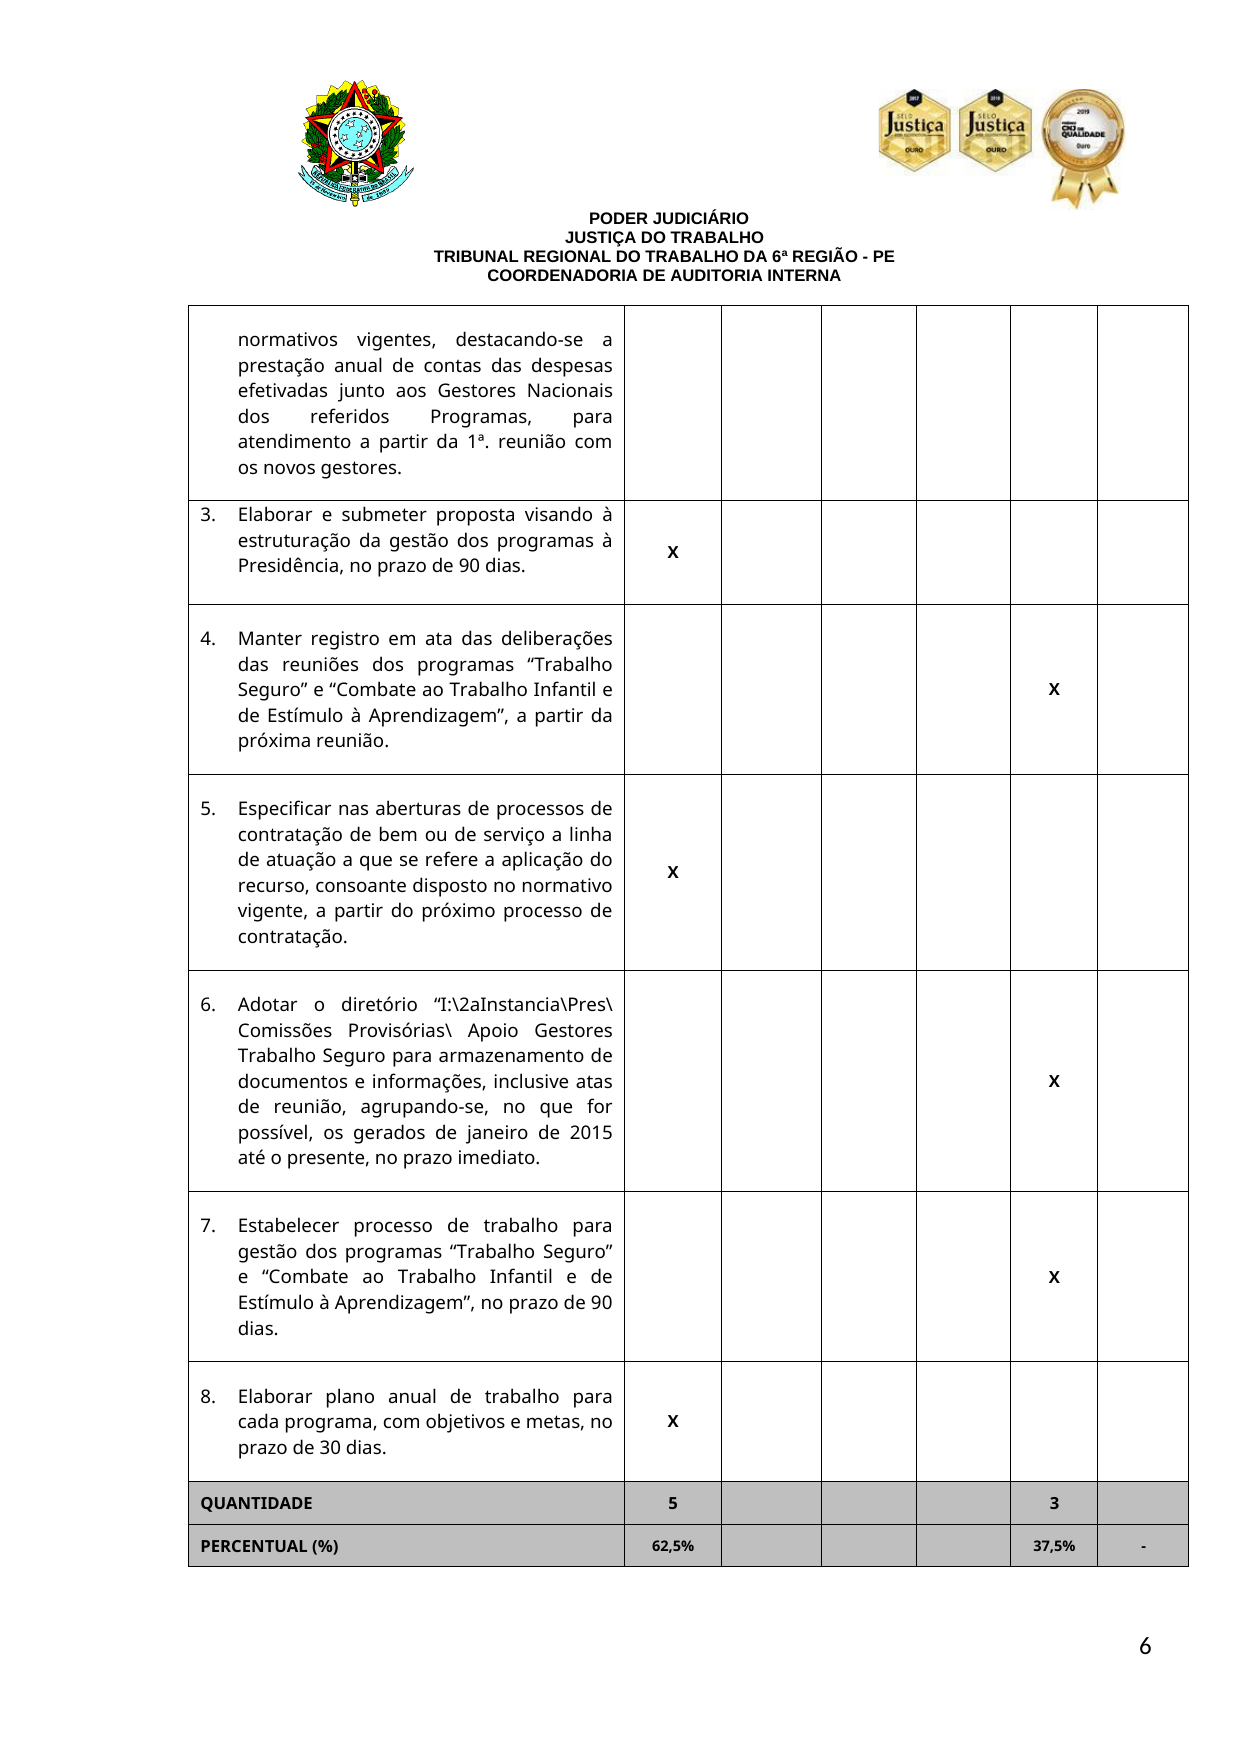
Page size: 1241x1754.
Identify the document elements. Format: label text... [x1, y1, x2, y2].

table_cell X [625, 1362, 721, 1481]
table_cell [625, 1192, 721, 1361]
table_cell 5 [625, 1482, 721, 1524]
table_cell [1098, 971, 1188, 1191]
table_cell [822, 775, 916, 969]
table_cell [822, 605, 916, 774]
table_cell [1011, 501, 1097, 603]
table_cell Elaborar plano anual de trabalho para cada programa, com objetivos e metas, no prazo de 30 dias. [189, 1362, 624, 1481]
table_cell [722, 1362, 821, 1481]
table_cell [722, 1525, 821, 1566]
table_cell [822, 971, 916, 1191]
table_cell [917, 605, 1010, 774]
table_cell X [1011, 605, 1097, 774]
picture [878, 89, 1126, 210]
table_cell 62,5% [625, 1525, 721, 1566]
table_cell QUANTIDADE [189, 1482, 624, 1524]
table_cell [722, 605, 821, 774]
table_cell 3 [1011, 1482, 1097, 1524]
table_cell [1098, 501, 1188, 603]
table_cell [917, 501, 1010, 603]
table_cell [722, 1482, 821, 1524]
table_cell X [1011, 971, 1097, 1191]
table_cell [822, 1192, 916, 1361]
table_cell [722, 501, 821, 603]
table_cell [1098, 775, 1188, 969]
table_cell Adotar o diretório “I:\2aInstancia\Pres\Comissões Provisórias\ Apoio Gestores Trabalho Seguro para armazenamento de documentos e informações, inclusive atas de reunião, agrupando-se, no que for possível, os gerados de janeiro de 2015 até o presente, no prazo imediato. [189, 971, 624, 1191]
table_cell [722, 306, 821, 500]
table_cell Elaborar e submeter proposta visando à estruturação da gestão dos programas à Presidência, no prazo de 90 dias. [189, 501, 624, 603]
table_cell Estabelecer processo de trabalho para gestão dos programas “Trabalho Seguro” e “Combate ao Trabalho Infantil e de Estímulo à Aprendizagem”, no prazo de 90 dias. [189, 1192, 624, 1361]
table_cell [917, 1192, 1010, 1361]
table_cell Manter registro em ata das deliberações das reuniões dos programas “Trabalho Seguro” e “Combate ao Trabalho Infantil e de Estímulo à Aprendizagem”, a partir da próxima reunião. [189, 605, 624, 774]
table_cell [822, 1482, 916, 1524]
table_cell [917, 971, 1010, 1191]
table_cell [625, 605, 721, 774]
table_cell [917, 1482, 1010, 1524]
table_cell 37,5% [1011, 1525, 1097, 1566]
table_cell [1098, 605, 1188, 774]
table_cell [1098, 1482, 1188, 1524]
table_cell [625, 971, 721, 1191]
table_cell X [1011, 1192, 1097, 1361]
table_cell [917, 1362, 1010, 1481]
table_cell PERCENTUAL (%) [189, 1525, 624, 1566]
table_cell - [1098, 1525, 1188, 1566]
table_cell [625, 306, 721, 500]
table_cell [1098, 306, 1188, 500]
table_cell X [625, 501, 721, 603]
table_cell [1011, 775, 1097, 969]
table_cell [1098, 1362, 1188, 1481]
table_cell [722, 1192, 821, 1361]
table_cell [1098, 1192, 1188, 1361]
table_cell [822, 306, 916, 500]
table_cell [917, 1525, 1010, 1566]
table_cell [722, 775, 821, 969]
table_cell Especificar nas aberturas de processos de contratação de bem ou de serviço a linha de atuação a que se refere a aplicação do recurso, consoante disposto no normativo vigente, a partir do próximo processo de contratação. [189, 775, 624, 969]
table_cell normativos vigentes, destacando-se a prestação anual de contas das despesas efetivadas junto aos Gestores Nacionais dos referidos Programas, para atendimento a partir da 1ª. reunião com os novos gestores. [189, 306, 624, 500]
table_cell [822, 1362, 916, 1481]
table_cell [822, 501, 916, 603]
table_cell [917, 306, 1010, 500]
table_cell X [625, 775, 721, 969]
table_cell [1011, 306, 1097, 500]
table_cell [722, 971, 821, 1191]
table_cell [917, 775, 1010, 969]
table_cell [822, 1525, 916, 1566]
picture [294, 73, 417, 209]
table_cell [1011, 1362, 1097, 1481]
